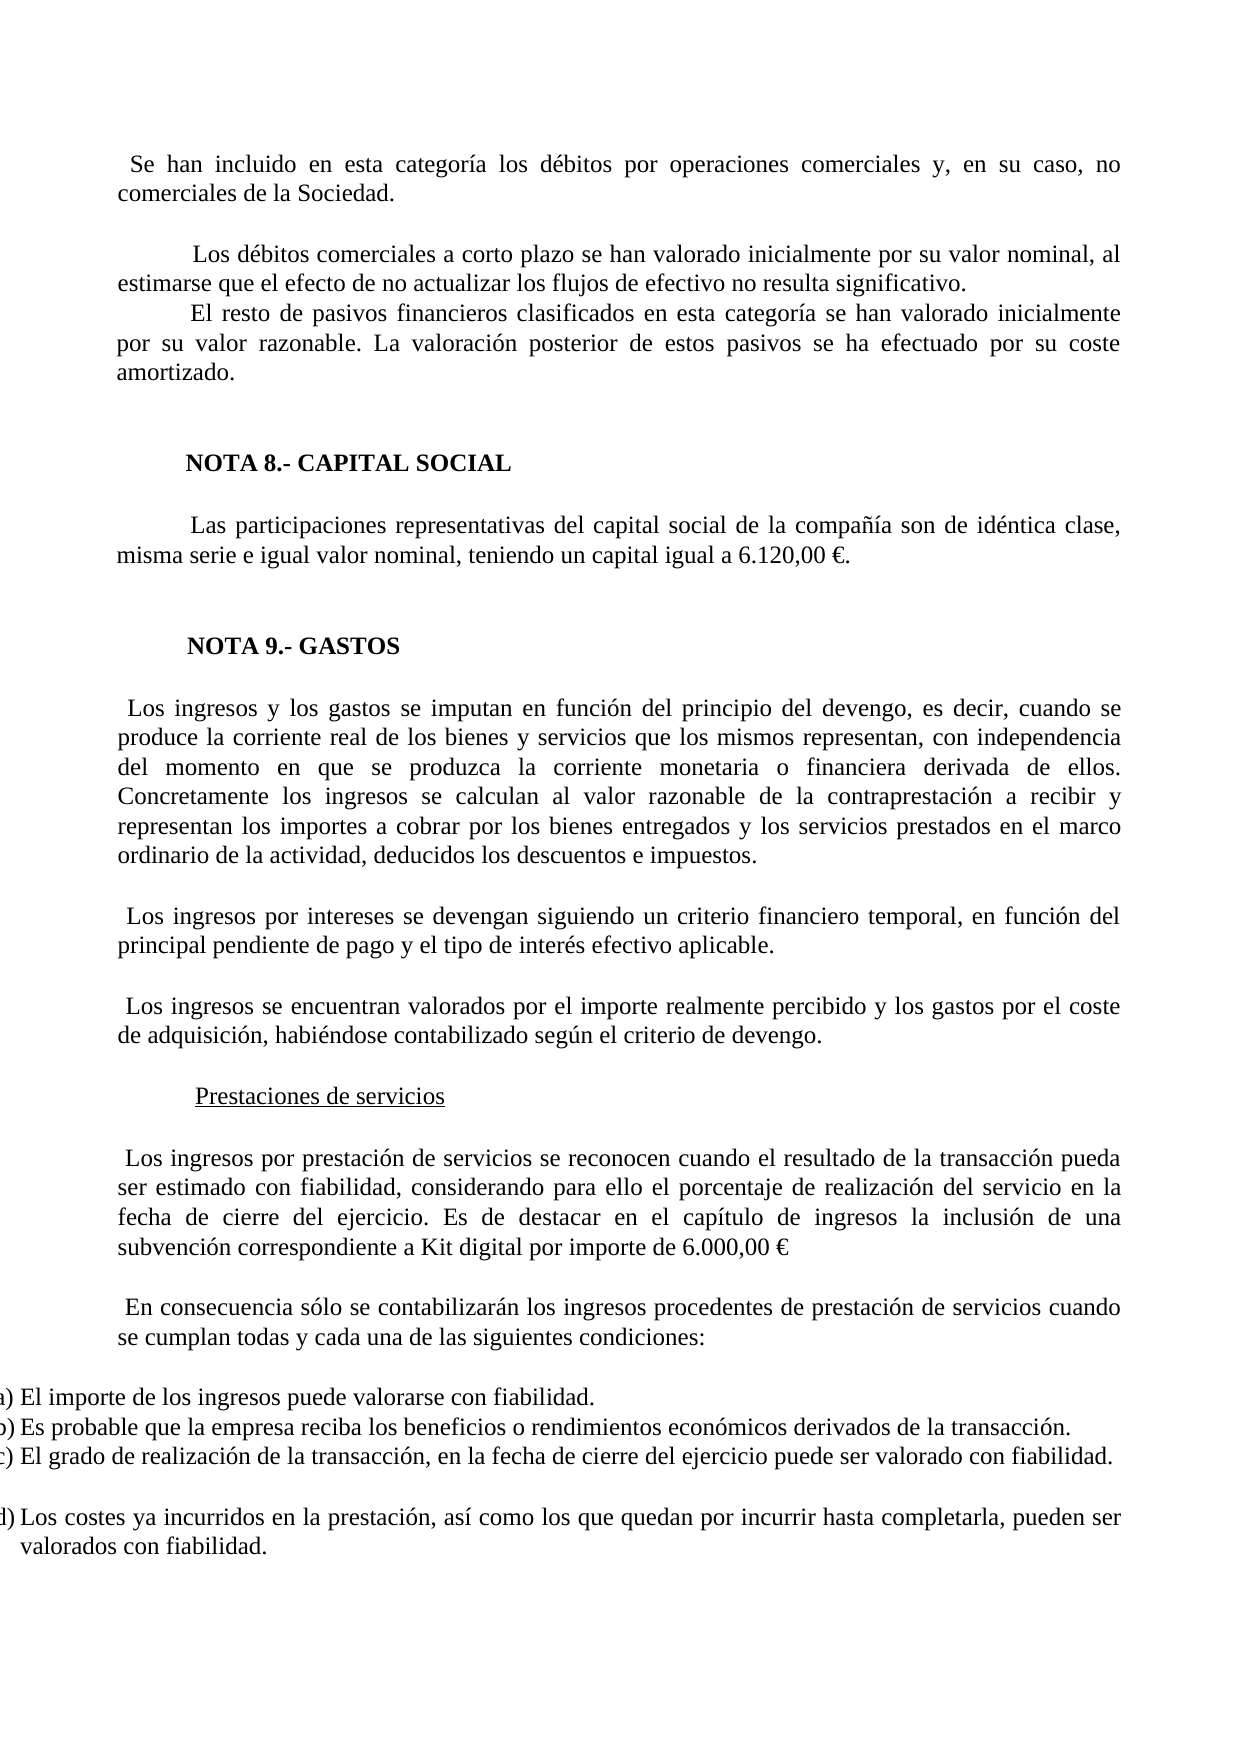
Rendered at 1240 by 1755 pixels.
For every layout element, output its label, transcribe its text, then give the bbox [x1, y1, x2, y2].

text Las participaciones representativas del capital social de la compañía son de idéntica clase, misma serie e igual valor nominal, teniendo un capital igual a 6.120,00 €. [116, 510, 1122, 568]
list El importe de los ingresos puede valorarse con fiabilidad. [0, 1382, 1122, 1411]
subtitle Prestaciones de servicios [20, 1081, 1122, 1110]
list Es probable que la empresa reciba los beneficios o rendimientos económicos derivados de la transacción. [0, 1412, 1122, 1440]
list El grado de realización de la transacción, en la fecha de cierre del ejercicio puede ser valorado con fiabilidad. [0, 1441, 1122, 1470]
text Se han incluido en esta categoría los débitos por operaciones comerciales y, en su caso, no comerciales de la Sociedad. [117, 149, 1122, 207]
subtitle NOTA 8.- CAPITAL SOCIAL [20, 448, 1122, 477]
text Los ingresos por intereses se devengan siguiendo un criterio financiero temporal, en función del principal pendiente de pago y el tipo de interés efectivo aplicable. [117, 901, 1122, 959]
text Los débitos comerciales a corto plazo se han valorado inicialmente por su valor nominal, al estimarse que el efecto de no actualizar los flujos de efectivo no resulta significativo. [117, 239, 1122, 297]
text Los ingresos por prestación de servicios se reconocen cuando el resultado de la transacción pueda ser estimado con fiabilidad, considerando para ello el porcentaje de realización del servicio en la fecha de cierre del ejercicio. Es de destacar en el capítulo de ingresos la inclusión de una subvención correspondiente a Kit digital por importe de 6.000,00 € [117, 1143, 1122, 1260]
text Los ingresos y los gastos se imputan en función del principio del devengo, es decir, cuando se produce la corriente real de los bienes y servicios que los mismos representan, con independencia del momento en que se produzca la corriente monetaria o financiera derivada de ellos. Concretamente los ingresos se calculan al valor razonable de la contraprestación a recibir y representan los importes a cobrar por los bienes entregados y los servicios prestados en el marco ordinario de la actividad, deducidos los descuentos e impuestos. [117, 693, 1122, 869]
text Los ingresos se encuentran valorados por el importe realmente percibido y los gastos por el coste de adquisición, habiéndose contabilizado según el criterio de devengo. [117, 991, 1122, 1049]
subtitle NOTA 9.- GASTOS [20, 631, 1122, 660]
text El resto de pasivos financieros clasificados en esta categoría se han valorado inicialmente por su valor razonable. La valoración posterior de estos pasivos se ha efectuado por su coste amortizado. [116, 298, 1122, 386]
text En consecuencia sólo se contabilizarán los ingresos procedentes de prestación de servicios cuando se cumplan todas y cada una de las siguientes condiciones: [117, 1292, 1122, 1350]
list Los costes ya incurridos en la prestación, así como los que quedan por incurrir hasta completarla, pueden ser valorados con fiabilidad. [0, 1502, 1122, 1560]
